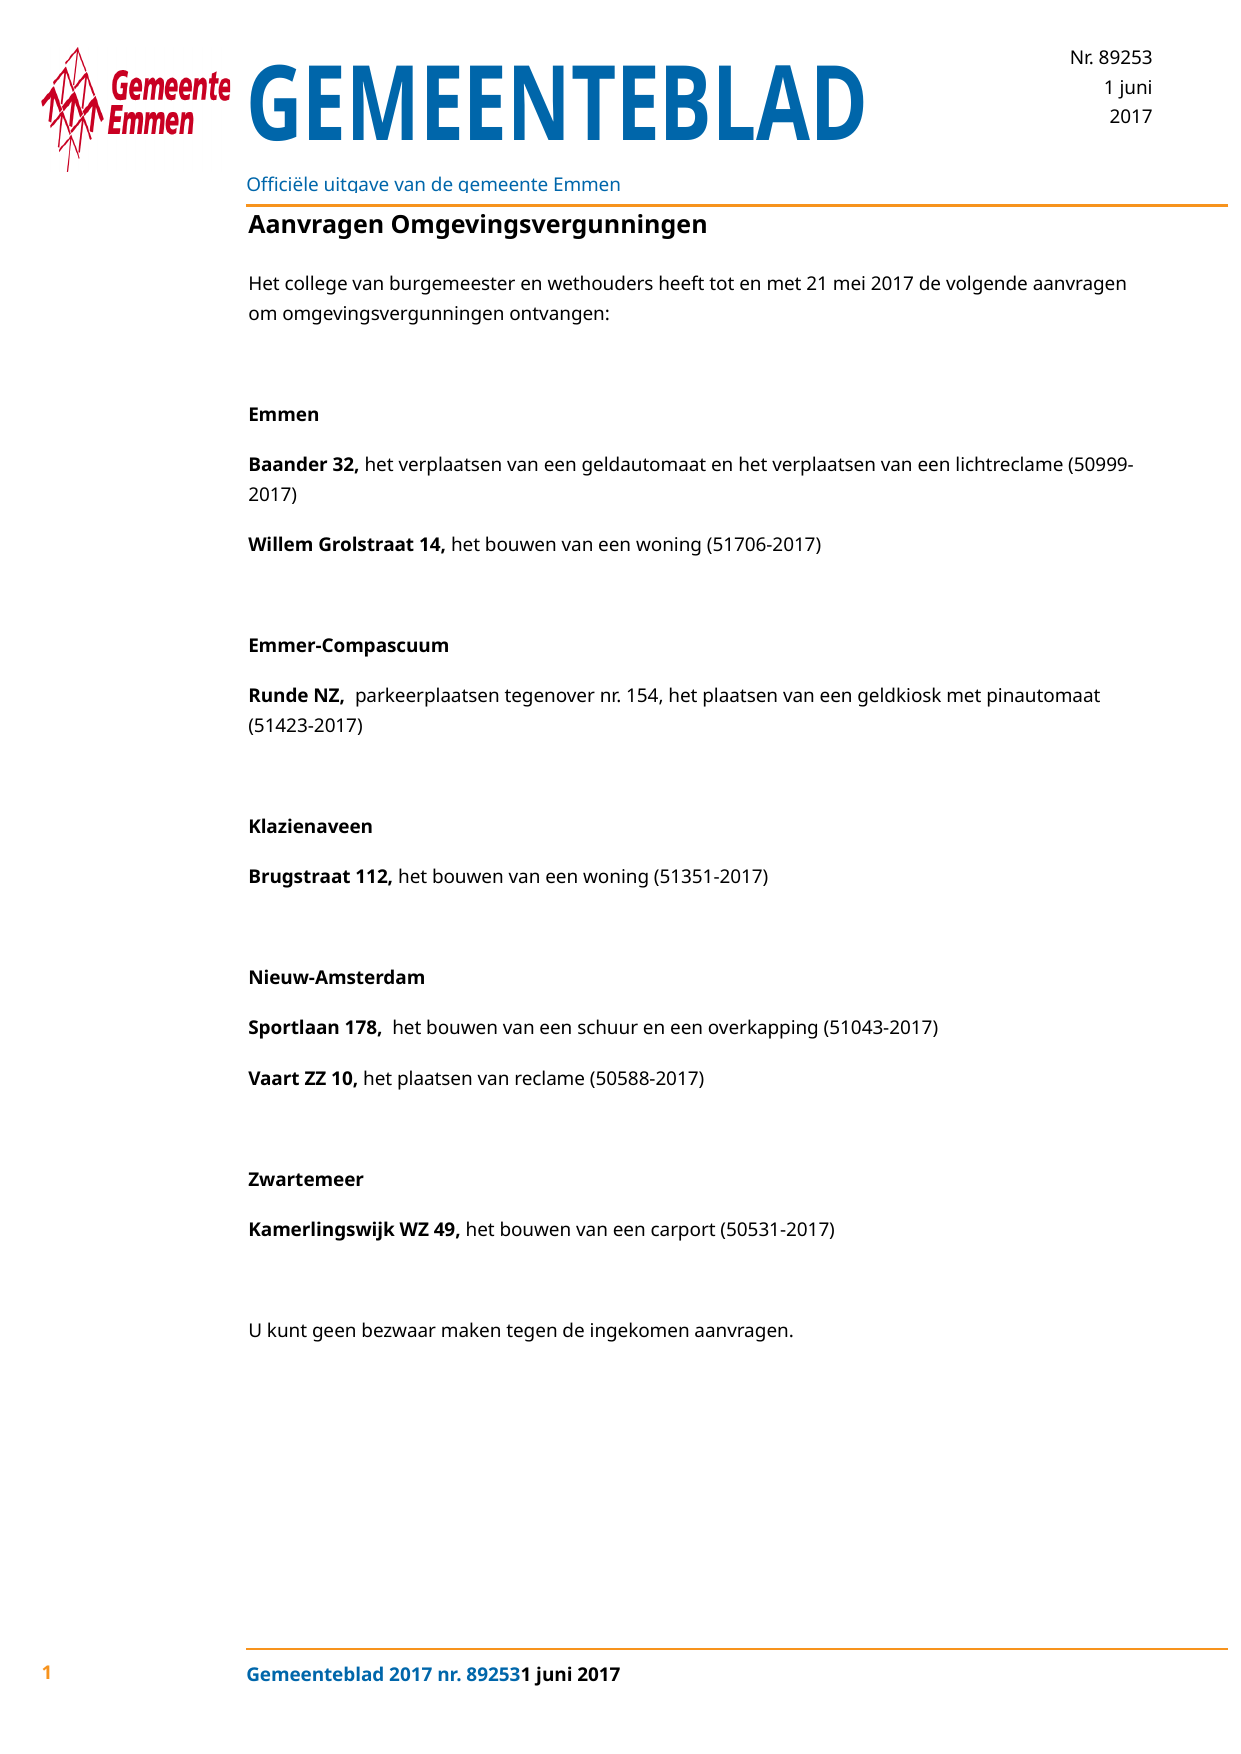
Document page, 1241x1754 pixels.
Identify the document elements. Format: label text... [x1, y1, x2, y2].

text Sportlaan 178, het bouwen van een schuur en een overkapping (51043-2017) [248, 1014, 1152, 1040]
text Het college van burgemeester en wethouders heeft tot en met 21 mei 2017 de volgende aanvragen om omgevingsvergunningen ontvangen: [248, 270, 1152, 326]
text Vaart ZZ 10, het plaatsen van reclame (50588-2017) [248, 1065, 1152, 1091]
text Emmen [248, 401, 1152, 426]
text Klazienaveen [248, 813, 1152, 838]
text Willem Grolstraat 14, het bouwen van een woning (51706-2017) [248, 531, 1152, 557]
picture [41, 47, 231, 172]
text Emmer-Compascuum [248, 632, 1152, 658]
text Kamerlingswijk WZ 49, het bouwen van een carport (50531-2017) [248, 1216, 1152, 1242]
text U kunt geen bezwaar maken tegen de ingekomen aanvragen. [248, 1317, 1152, 1343]
text Zwartemeer [248, 1166, 1152, 1191]
text Brugstraat 112, het bouwen van een woning (51351-2017) [248, 863, 1152, 889]
text Runde NZ, parkeerplaatsen tegenover nr. 154, het plaatsen van een geldkiosk met pinautomaat (51423-2017) [248, 682, 1152, 738]
text Nieuw-Amsterdam [248, 964, 1152, 990]
text Aanvragen Omgevingsvergunningen [248, 207, 1152, 241]
text Baander 32, het verplaatsen van een geldautomaat en het verplaatsen van een lichtreclame (50999-2017) [248, 451, 1152, 506]
